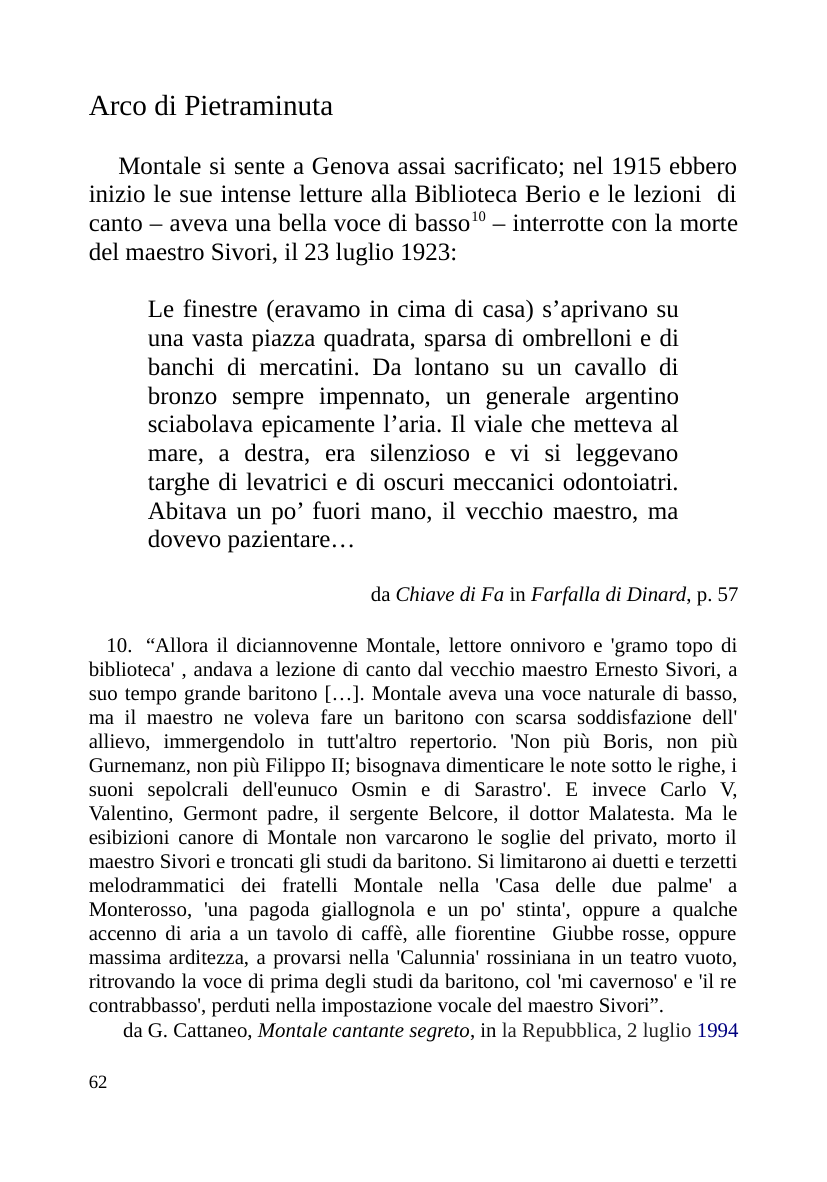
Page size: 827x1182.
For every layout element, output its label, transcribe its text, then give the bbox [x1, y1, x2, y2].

text Montale si sente a Genova assai sacrificato; nel 1915 ebbero inizio le sue intense letture alla Biblioteca Berio e le lezioni di canto – aveva una bella voce di basso – interrotte con la morte del maestro Sivori, il 23 luglio 1923: [88, 151, 738, 266]
subtitle Arco di Pietraminuta [88, 88, 738, 122]
text da G. Cattaneo, Montale cantante segreto, in la Repubblica, 2 luglio 1994 [88, 1017, 738, 1042]
text da Chiave di Fa in Farfalla di Dinard, p. 57 [88, 582, 738, 606]
text Le finestre (eravamo in cima di casa) s’aprivano su una vasta piazza quadrata, sparsa di ombrelloni e di banchi di mercatini. Da lontano su un cavallo di bronzo sempre impennato, un generale argentino sciabolava epicamente l’aria. Il viale che metteva al mare, a destra, era silenzioso e vi si leggevano targhe di levatrici e di oscuri meccanici odontoiatri. Abitava un po’ fuori mano, il vecchio maestro, ma dovevo pazientare… [148, 294, 679, 553]
text “Allora il diciannovenne Montale, lettore onnivoro e 'gramo topo di biblioteca' , andava a lezione di canto dal vecchio maestro Ernesto Sivori, a suo tempo grande baritono […]. Montale aveva una voce naturale di basso, ma il maestro ne voleva fare un baritono con scarsa soddisfazione dell' allievo, immergendolo in tutt'altro repertorio. 'Non più Boris, non più Gurnemanz, non più Filippo II; bisognava dimenticare le note sotto le righe, i suoni sepolcrali dell'eunuco Osmin e di Sarastro'. E invece Carlo V, Valentino, Germont padre, il sergente Belcore, il dottor Malatesta. Ma le esibizioni canore di Montale non varcarono le soglie del privato, morto il maestro Sivori e troncati gli studi da baritono. Si limitarono ai duetti e terzetti melodrammatici dei fratelli Montale nella 'Casa delle due palme' a Monterosso, 'una pagoda giallognola e un po' stinta', oppure a qualche accenno di aria a un tavolo di caffè, alle fiorentine Giubbe rosse, oppure massima arditezza, a provarsi nella 'Calunnia' rossiniana in un teatro vuoto, ritrovando la voce di prima degli studi da baritono, col 'mi cavernoso' e 'il re contrabbasso', perduti nella impostazione vocale del maestro Sivori”. [88, 632, 738, 1017]
